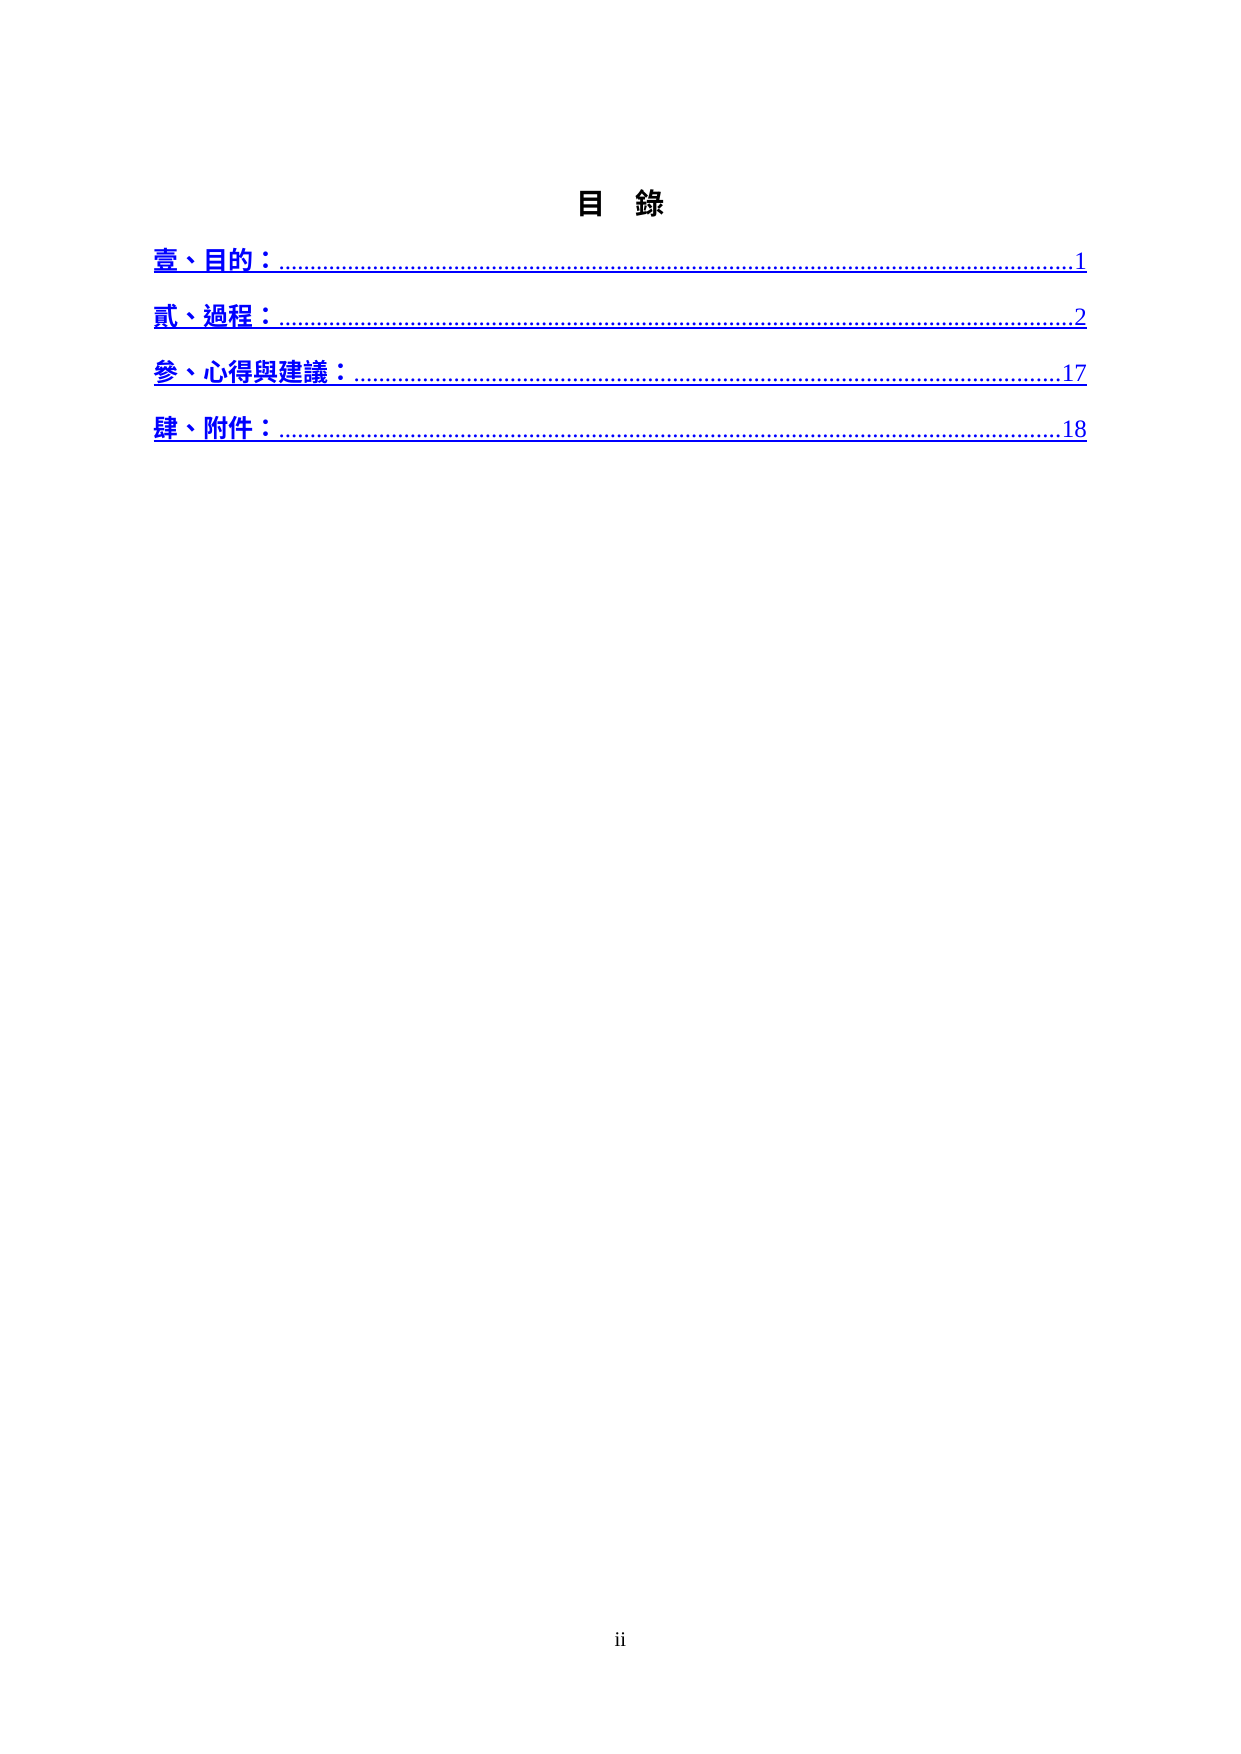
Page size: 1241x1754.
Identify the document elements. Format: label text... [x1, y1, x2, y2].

text [153, 272, 1087, 277]
text [153, 441, 1087, 446]
text [153, 328, 1087, 333]
text 壹、目的： 1 [153, 239, 1087, 271]
text 肆、附件： 18 [153, 408, 1087, 440]
text 參、心得與建議： 17 [153, 352, 1087, 384]
text [153, 385, 1087, 389]
text 目 錄 [153, 164, 1087, 239]
text 貳、過程： 2 [153, 296, 1087, 327]
